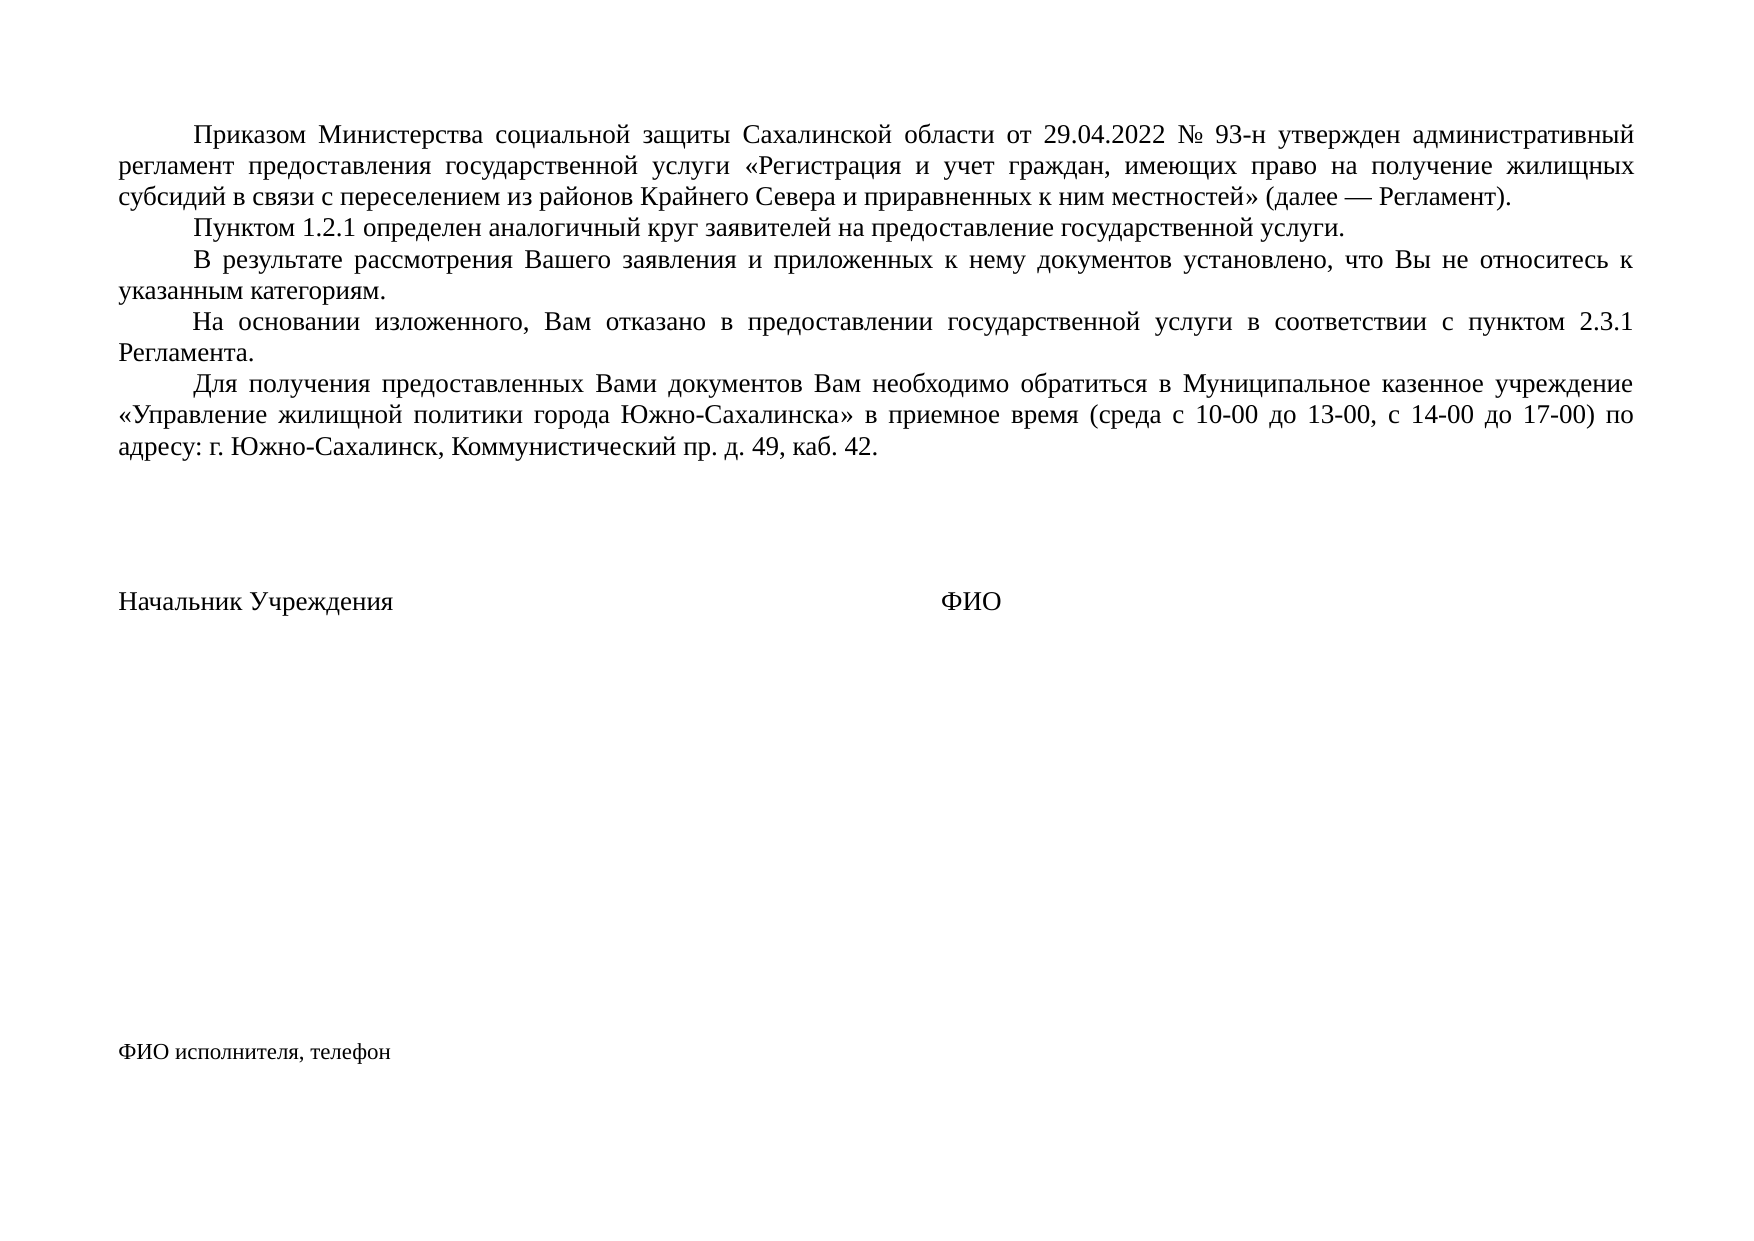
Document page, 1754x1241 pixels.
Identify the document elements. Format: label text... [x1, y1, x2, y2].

text Начальник Учреждения ФИО [118, 585, 1636, 616]
text Пунктом 1.2.1 определен аналогичный круг заявителей на предоставление государственной услуги. [118, 212, 1636, 243]
text ФИО исполнителя, телефон [118, 1038, 1636, 1064]
text На основании изложенного, Вам отказано в предоставлении государственной услуги в соответствии с пунктом 2.3.1 Регламента. [118, 305, 1636, 367]
text Приказом Министерства социальной защиты Сахалинской области от 29.04.2022 № 93-н утвержден административный регламент предоставления государственной услуги «Регистрация и учет граждан, имеющих право на получение жилищных субсидий в связи с переселением из районов Крайнего Севера и приравненных к ним местностей» (далее — Регламент). [118, 118, 1636, 212]
text Для получения предоставленных Вами документов Вам необходимо обратиться в Муниципальное казенное учреждение «Управление жилищной политики города Южно-Сахалинска» в приемное время (среда с 10-00 до 13-00, с 14-00 до 17-00) по адресу: г. Южно-Сахалинск, Коммунистический пр. д. 49, каб. 42. [118, 367, 1636, 461]
text В результате рассмотрения Вашего заявления и приложенных к нему документов установлено, что Вы не относитесь к указанным категориям. [118, 243, 1636, 305]
